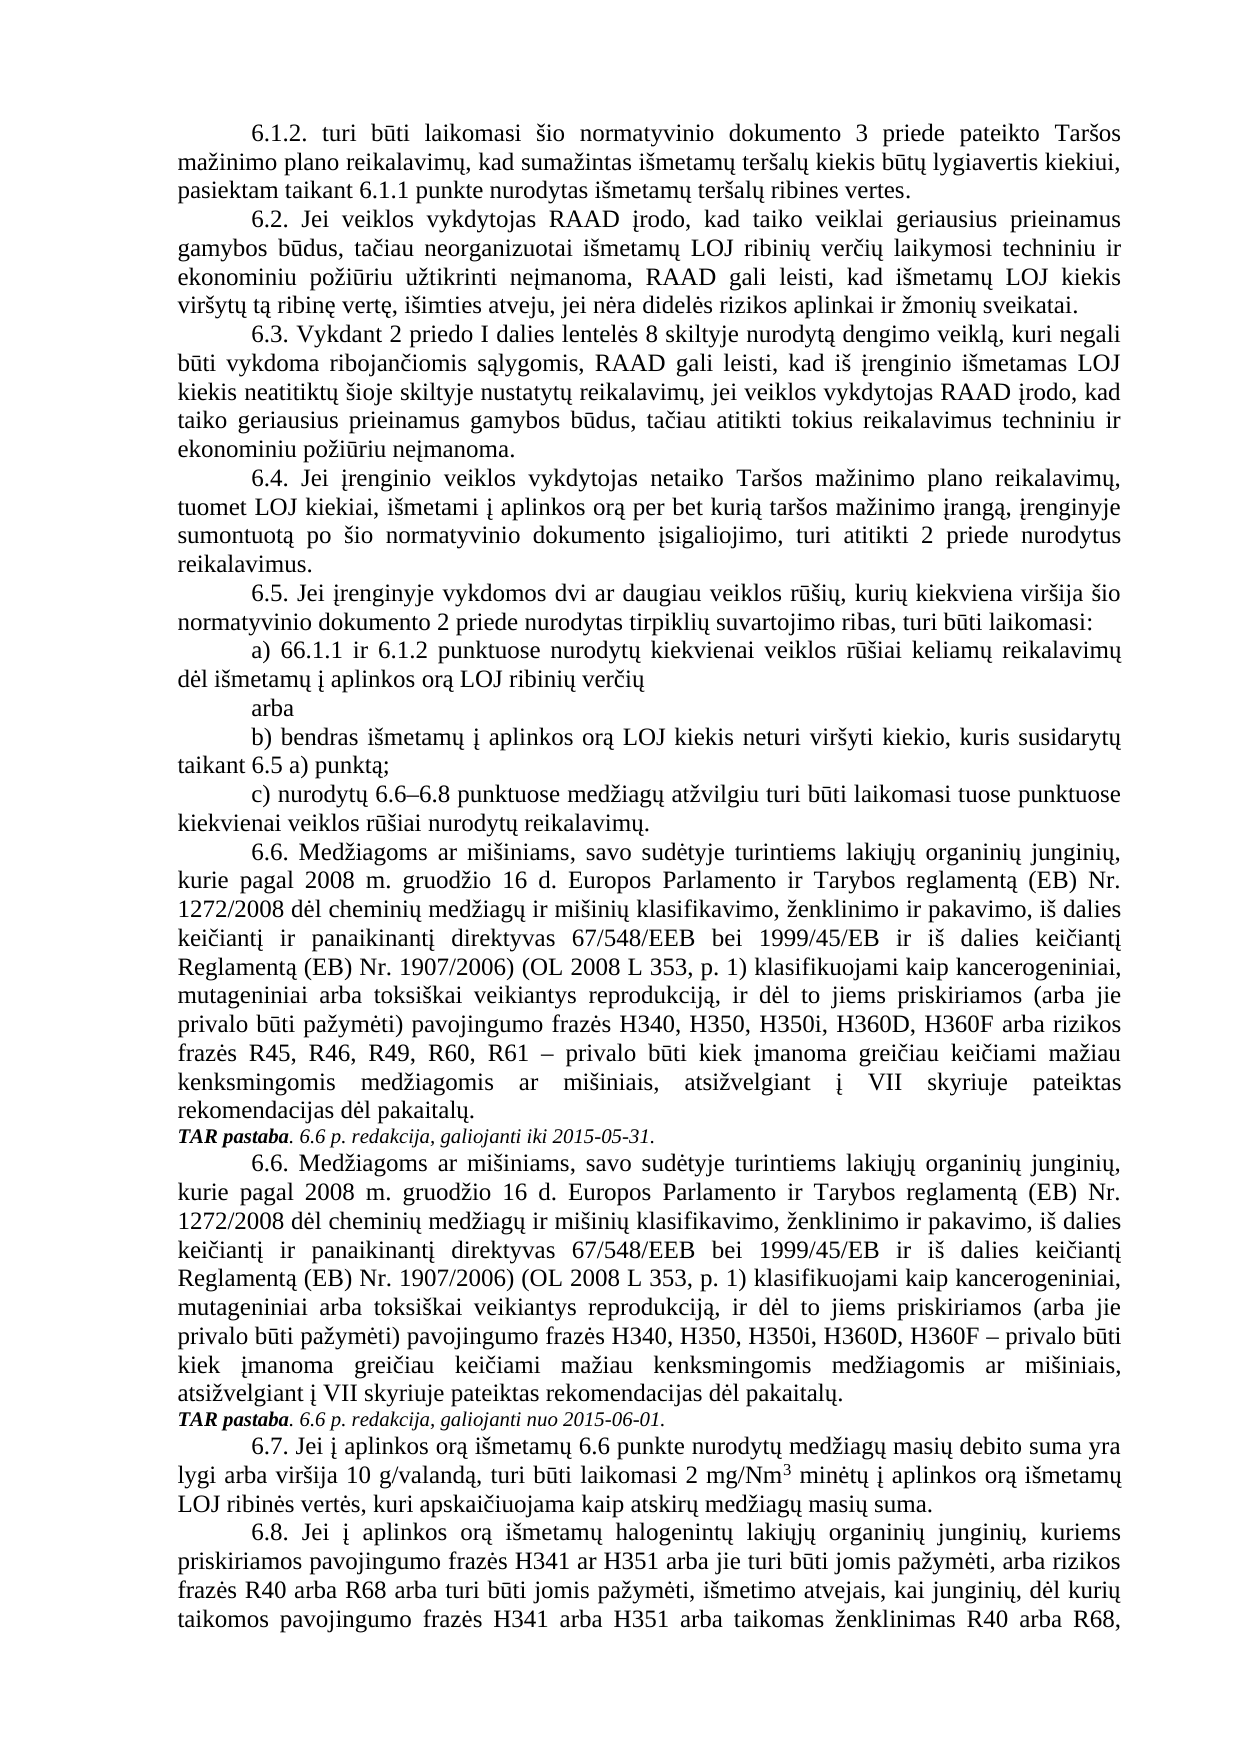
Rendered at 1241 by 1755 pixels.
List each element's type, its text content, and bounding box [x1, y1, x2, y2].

text 6.1.2. turi būti laikomasi šio normatyvinio dokumento 3 priede pateikto Taršos mažinimo plano reikalavimų, kad sumažintas išmetamų teršalų kiekis būtų lygiavertis kiekiui, pasiektam taikant 6.1.1 punkte nurodytas išmetamų teršalų ribines vertes. [177, 118, 1122, 204]
text b) bendras išmetamų į aplinkos orą LOJ kiekis neturi viršyti kiekio, kuris susidarytų taikant 6.5 a) punktą; [177, 722, 1122, 779]
text 6.5. Jei įrenginyje vykdomos dvi ar daugiau veiklos rūšių, kurių kiekviena viršija šio normatyvinio dokumento 2 priede nurodytas tirpiklių suvartojimo ribas, turi būti laikomasi: [177, 578, 1122, 636]
text TAR pastaba. 6.6 p. redakcija, galiojanti iki 2015-05-31. [177, 1124, 1122, 1148]
text 6.6. Medžiagoms ar mišiniams, savo sudėtyje turintiems lakiųjų organinių junginių, kurie pagal 2008 m. gruodžio 16 d. Europos Parlamento ir Tarybos reglamentą (EB) Nr. 1272/2008 dėl cheminių medžiagų ir mišinių klasifikavimo, ženklinimo ir pakavimo, iš dalies keičiantį ir panaikinantį direktyvas 67/548/EEB bei 1999/45/EB ir iš dalies keičiantį Reglamentą (EB) Nr. 1907/2006) (OL 2008 L 353, p. 1) klasifikuojami kaip kancerogeniniai, mutageniniai arba toksiškai veikiantys reprodukciją, ir dėl to jiems priskiriamos (arba jie privalo būti pažymėti) pavojingumo frazės H340, H350, H350i, H360D, H360F arba rizikos frazės R45, R46, R49, R60, R61 – privalo būti kiek įmanoma greičiau keičiami mažiau kenksmingomis medžiagomis ar mišiniais, atsižvelgiant į VII skyriuje pateiktas rekomendacijas dėl pakaitalų. [177, 837, 1122, 1124]
text 6.4. Jei įrenginio veiklos vykdytojas netaiko Taršos mažinimo plano reikalavimų, tuomet LOJ kiekiai, išmetami į aplinkos orą per bet kurią taršos mažinimo įrangą, įrenginyje sumontuotą po šio normatyvinio dokumento įsigaliojimo, turi atitikti 2 priede nurodytus reikalavimus. [177, 463, 1122, 578]
text a) 66.1.1 ir 6.1.2 punktuose nurodytų kiekvienai veiklos rūšiai keliamų reikalavimų dėl išmetamų į aplinkos orą LOJ ribinių verčių [177, 636, 1122, 693]
text 6.6. Medžiagoms ar mišiniams, savo sudėtyje turintiems lakiųjų organinių junginių, kurie pagal 2008 m. gruodžio 16 d. Europos Parlamento ir Tarybos reglamentą (EB) Nr. 1272/2008 dėl cheminių medžiagų ir mišinių klasifikavimo, ženklinimo ir pakavimo, iš dalies keičiantį ir panaikinantį direktyvas 67/548/EEB bei 1999/45/EB ir iš dalies keičiantį Reglamentą (EB) Nr. 1907/2006) (OL 2008 L 353, p. 1) klasifikuojami kaip kancerogeniniai, mutageniniai arba toksiškai veikiantys reprodukciją, ir dėl to jiems priskiriamos (arba jie privalo būti pažymėti) pavojingumo frazės H340, H350, H350i, H360D, H360F – privalo būti kiek įmanoma greičiau keičiami mažiau kenksmingomis medžiagomis ar mišiniais, atsižvelgiant į VII skyriuje pateiktas rekomendacijas dėl pakaitalų. [177, 1148, 1122, 1407]
text 6.3. Vykdant 2 priedo I dalies lentelės 8 skiltyje nurodytą dengimo veiklą, kuri negali būti vykdoma ribojančiomis sąlygomis, RAAD gali leisti, kad iš įrenginio išmetamas LOJ kiekis neatitiktų šioje skiltyje nustatytų reikalavimų, jei veiklos vykdytojas RAAD įrodo, kad taiko geriausius prieinamus gamybos būdus, tačiau atitikti tokius reikalavimus techniniu ir ekonominiu požiūriu neįmanoma. [177, 319, 1122, 463]
text TAR pastaba. 6.6 p. redakcija, galiojanti nuo 2015-06-01. [177, 1407, 1122, 1431]
text 6.8. Jei į aplinkos orą išmetamų halogenintų lakiųjų organinių junginių, kuriems priskiriamos pavojingumo frazės H341 ar H351 arba jie turi būti jomis pažymėti, arba rizikos frazės R40 arba R68 arba turi būti jomis pažymėti, išmetimo atvejais, kai junginių, dėl kurių taikomos pavojingumo frazės H341 arba H351 arba taikomas ženklinimas R40 arba R68, [177, 1517, 1122, 1632]
text arba [177, 693, 1122, 722]
text c) nurodytų 6.6–6.8 punktuose medžiagų atžvilgiu turi būti laikomasi tuose punktuose kiekvienai veiklos rūšiai nurodytų reikalavimų. [177, 779, 1122, 837]
text 6.7. Jei į aplinkos orą išmetamų 6.6 punkte nurodytų medžiagų masių debito suma yra lygi arba viršija 10 g/valandą, turi būti laikomasi 2 mg/Nm3 minėtų į aplinkos orą išmetamų LOJ ribinės vertės, kuri apskaičiuojama kaip atskirų medžiagų masių suma. [177, 1431, 1122, 1517]
text 6.2. Jei veiklos vykdytojas RAAD įrodo, kad taiko veiklai geriausius prieinamus gamybos būdus, tačiau neorganizuotai išmetamų LOJ ribinių verčių laikymosi techniniu ir ekonominiu požiūriu užtikrinti neįmanoma, RAAD gali leisti, kad išmetamų LOJ kiekis viršytų tą ribinę vertę, išimties atveju, jei nėra didelės rizikos aplinkai ir žmonių sveikatai. [177, 204, 1122, 319]
